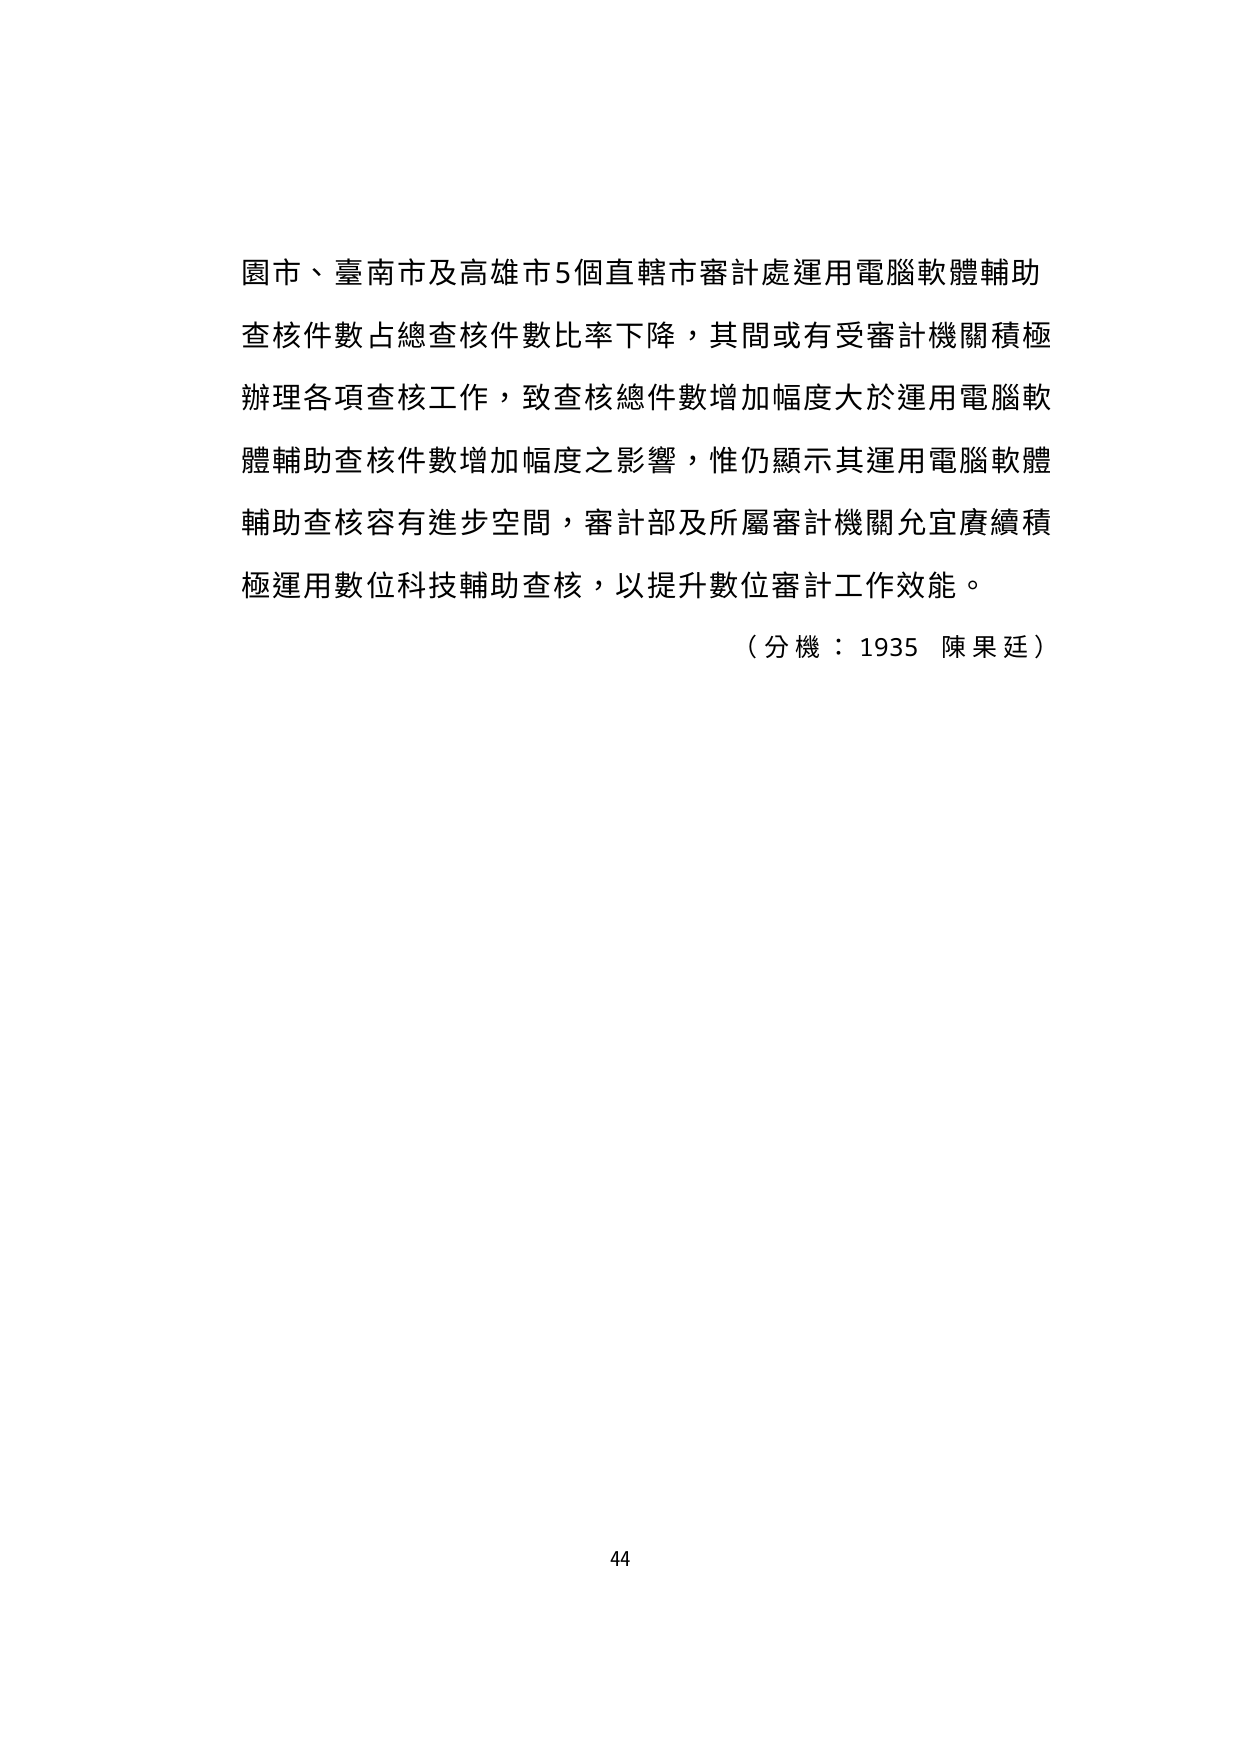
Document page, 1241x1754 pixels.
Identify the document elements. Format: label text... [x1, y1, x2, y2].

text （分機：1935 陳果廷） [177, 604, 1063, 667]
text 園市、臺南市及高雄市5個直轄市審計處運用電腦軟體輔助查核件數占總查核件數比率下降，其間或有受審計機關積極辦理各項查核工作，致查核總件數增加幅度大於運用電腦軟體輔助查核件數增加幅度之影響，惟仍顯示其運用電腦軟體輔助查核容有進步空間，審計部及所屬審計機關允宜賡續積極運用數位科技輔助查核，以提升數位審計工作效能。 [236, 229, 1063, 604]
